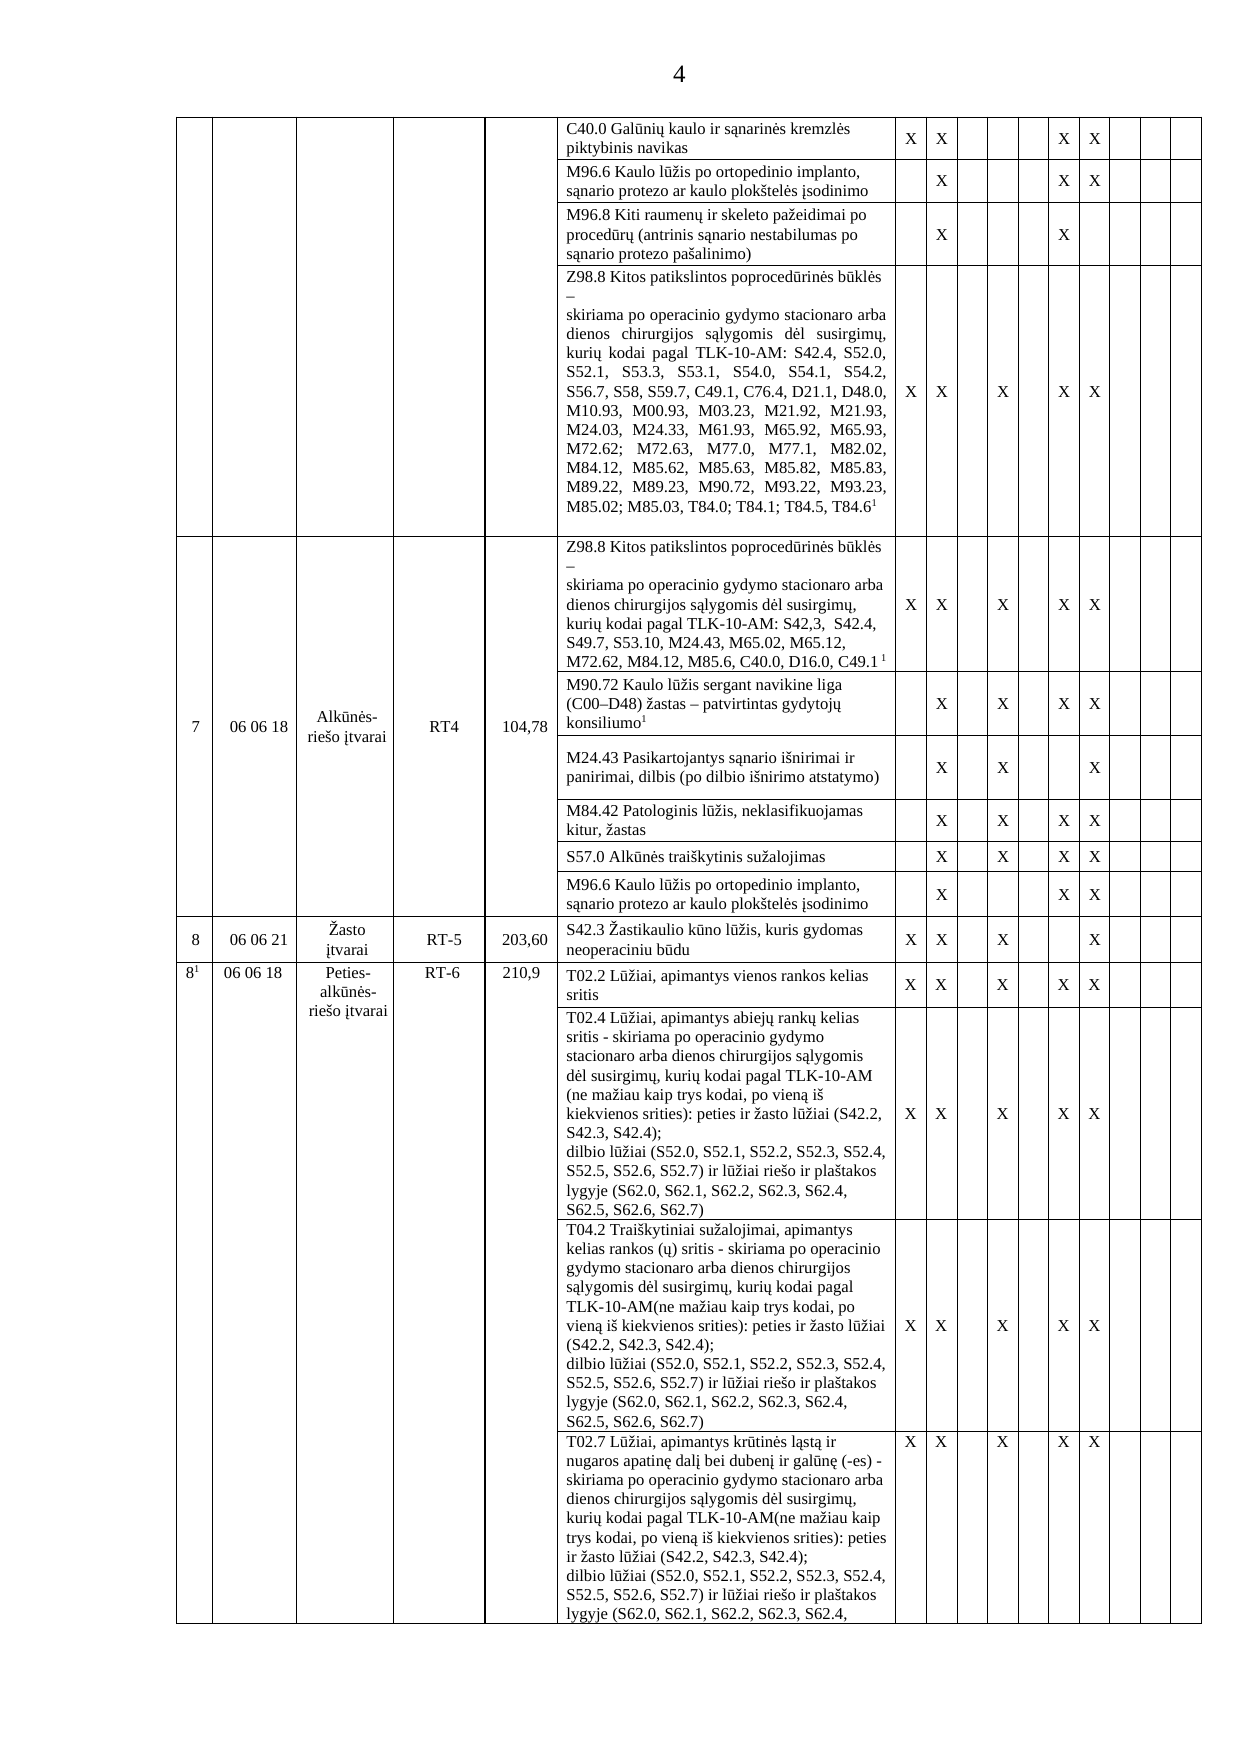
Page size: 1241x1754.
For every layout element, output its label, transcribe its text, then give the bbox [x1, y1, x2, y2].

table_cell [1206, 1219, 1212, 1431]
table_cell X [988, 800, 1018, 841]
table_cell [1049, 736, 1079, 798]
table_cell [1110, 160, 1140, 202]
table_cell X [988, 842, 1018, 871]
table_cell X [927, 842, 957, 871]
table_cell [958, 266, 987, 516]
table_cell X [927, 917, 957, 962]
table_cell [1206, 962, 1212, 1007]
table_cell X [1080, 842, 1109, 871]
table_cell X [927, 160, 957, 202]
table_cell [896, 160, 926, 202]
table_cell X [1080, 1008, 1109, 1219]
table_cell M84.42 Patologinis lūžis, neklasifikuojamas kitur, žastas [558, 800, 895, 841]
table_cell [958, 160, 987, 202]
table_cell [1019, 1432, 1048, 1623]
table_cell [1202, 1219, 1206, 1431]
table_cell X [1080, 917, 1109, 962]
table_cell [1110, 537, 1140, 671]
table_cell C40.0 Galūnių kaulo ir sąnarinės kremzlės piktybinis navikas [558, 118, 895, 159]
table_cell [1202, 516, 1206, 536]
table_cell X [988, 1432, 1018, 1623]
table_cell [958, 1432, 987, 1623]
table_cell [1019, 736, 1048, 798]
table_cell [1019, 516, 1048, 536]
table_cell X [927, 537, 957, 671]
table_cell X [1049, 963, 1079, 1007]
table_cell [1171, 1220, 1201, 1431]
table_cell X [927, 872, 957, 916]
table_cell 203,60 [486, 917, 557, 962]
table_cell X [1049, 266, 1079, 516]
table_cell M96.6 Kaulo lūžis po ortopedinio implanto, sąnario protezo ar kaulo plokštelės įsodinimo [558, 872, 895, 916]
table_cell [1171, 160, 1201, 202]
table_cell [958, 1008, 987, 1219]
table_cell S42.3 Žastikaulio kūno lūžis, kuris gydomas neoperaciniu būdu [558, 917, 895, 962]
table_cell X [896, 917, 926, 962]
table_cell [896, 203, 926, 265]
table_cell 7 [177, 537, 212, 916]
table_cell S57.0 Alkūnės traiškytinis sužalojimas [558, 842, 895, 871]
table_cell [958, 800, 987, 841]
table_cell [1141, 1220, 1170, 1431]
table_cell X [1049, 160, 1079, 202]
table_cell X [927, 203, 957, 265]
table_cell [958, 872, 987, 916]
table_cell [1171, 872, 1201, 916]
table_cell T02.7 Lūžiai, apimantys krūtinės ląstą ir nugaros apatinę dalį bei dubenį ir galūnę (-es) - skiriama po operacinio gydymo stacionaro arba dienos chirurgijos sąlygomis dėl susirgimų, kurių kodai pagal TLK-10-AM(ne mažiau kaip trys kodai, po vieną iš kiekvienos srities): peties ir žasto lūžiai (S42.2, S42.3, S42.4); dilbio lūžiai (S52.0, S52.1, S52.2, S52.3, S52.4, S52.5, S52.6, S52.7) ir lūžiai riešo ir plaštakos lygyje (S62.0, S62.1, S62.2, S62.3, S62.4, [558, 1432, 895, 1623]
table_cell [1110, 118, 1140, 159]
table_cell X [988, 917, 1018, 962]
table_cell [1141, 842, 1170, 871]
table_cell X [988, 736, 1018, 798]
table_cell M90.72 Kaulo lūžis sergant navikine liga (C00–D48) žastas – patvirtintas gydytojų konsiliumo1 [558, 672, 895, 735]
table_cell [896, 672, 926, 735]
table_cell [1202, 265, 1206, 516]
table_cell T04.2 Traiškytiniai sužalojimai, apimantys kelias rankos (ų) sritis - skiriama po operacinio gydymo stacionaro arba dienos chirurgijos sąlygomis dėl susirgimų, kurių kodai pagal TLK-10-AM(ne mažiau kaip trys kodai, po vieną iš kiekvienos srities): peties ir žasto lūžiai (S42.2, S42.3, S42.4); dilbio lūžiai (S52.0, S52.1, S52.2, S52.3, S52.4, S52.5, S52.6, S52.7) ir lūžiai riešo ir plaštakos lygyje (S62.0, S62.1, S62.2, S62.3, S62.4, S62.5, S62.6, S62.7) [558, 1220, 895, 1431]
table_cell X [1080, 266, 1109, 516]
table_cell [394, 118, 484, 536]
table_cell [1171, 672, 1201, 735]
table_cell X [1080, 872, 1109, 916]
table_cell [958, 963, 987, 1007]
table_cell [958, 1220, 987, 1431]
table_cell X [1049, 1220, 1079, 1431]
table_cell [1110, 917, 1140, 962]
table_cell [1171, 266, 1201, 516]
table_cell [1019, 160, 1048, 202]
table_cell X [1049, 872, 1079, 916]
table_cell [213, 118, 296, 536]
table_cell [1171, 917, 1201, 962]
table_cell [958, 672, 987, 735]
table_cell 81 [177, 963, 212, 1623]
table_cell [988, 516, 1018, 536]
table_cell Z98.8 Kitos patikslintos poprocedūrinės būklės – skiriama po operacinio gydymo stacionaro arba dienos chirurgijos sąlygomis dėl susirgimų, kurių kodai pagal TLK-10-AM: S42.4, S52.0, S52.1, S53.3, S53.1, S54.0, S54.1, S54.2, S56.7, S58, S59.7, C49.1, C76.4, D21.1, D48.0, M10.93, M00.93, M03.23, M21.92, M21.93, M24.03, M24.33, M61.93, M65.92, M65.93, M72.62; M72.63, M77.0, M77.1, M82.02, M84.12, M85.62, M85.63, M85.82, M85.83, M89.22, M89.23, M90.72, M93.22, M93.23, M85.02; M85.03, T84.0; T84.1; T84.5, T84.61 [558, 266, 895, 516]
table_cell [1206, 516, 1212, 536]
table_cell [1202, 536, 1206, 671]
table_cell [896, 872, 926, 916]
table_cell [1141, 203, 1170, 265]
table_cell X [1080, 537, 1109, 671]
table_cell X [927, 118, 957, 159]
table_cell [1202, 202, 1206, 265]
table_cell X [896, 266, 926, 516]
table_cell [1206, 202, 1212, 265]
table_cell [1019, 1008, 1048, 1219]
table_cell T02.4 Lūžiai, apimantys abiejų rankų kelias sritis - skiriama po operacinio gydymo stacionaro arba dienos chirurgijos sąlygomis dėl susirgimų, kurių kodai pagal TLK-10-AM (ne mažiau kaip trys kodai, po vieną iš kiekvienos srities): peties ir žasto lūžiai (S42.2, S42.3, S42.4); dilbio lūžiai (S52.0, S52.1, S52.2, S52.3, S52.4, S52.5, S52.6, S52.7) ir lūžiai riešo ir plaštakos lygyje (S62.0, S62.1, S62.2, S62.3, S62.4, S62.5, S62.6, S62.7) [558, 1008, 895, 1219]
table_cell [1019, 266, 1048, 516]
table_cell X [1080, 672, 1109, 735]
table_cell X [1080, 963, 1109, 1007]
table_cell X [988, 1220, 1018, 1431]
table_cell [1202, 799, 1206, 841]
table_cell [1019, 800, 1048, 841]
table_cell [1206, 159, 1212, 202]
table_cell [1110, 872, 1140, 916]
table_cell M96.6 Kaulo lūžis po ortopedinio implanto, sąnario protezo ar kaulo plokštelės įsodinimo [558, 160, 895, 202]
table_cell X [896, 118, 926, 159]
table_cell [1206, 536, 1212, 671]
table_cell M24.43 Pasikartojantys sąnario išnirimai ir panirimai, dilbis (po dilbio išnirimo atstatymo) [558, 736, 895, 798]
table_cell [1110, 266, 1140, 516]
table_cell Žasto įtvarai [297, 917, 393, 962]
table_cell X [988, 672, 1018, 735]
table_cell [988, 872, 1018, 916]
table_cell [958, 736, 987, 798]
table_cell [1110, 672, 1140, 735]
table_cell [1080, 516, 1109, 536]
table_cell [1171, 516, 1201, 536]
table_cell X [1080, 736, 1109, 798]
table_cell [1141, 872, 1170, 916]
table_cell [1049, 516, 1079, 536]
table_cell [1141, 266, 1170, 516]
table_cell X [1080, 1220, 1109, 1431]
table_cell [1110, 842, 1140, 871]
table_cell [1202, 1007, 1206, 1219]
table_cell X [927, 800, 957, 841]
table_cell X [1080, 118, 1109, 159]
table_cell X [896, 963, 926, 1007]
table_cell [1206, 799, 1212, 841]
table_cell X [1049, 1432, 1079, 1623]
table_cell [1206, 871, 1212, 916]
table_cell X [927, 1008, 957, 1219]
table_cell X [988, 963, 1018, 1007]
table_cell [1171, 963, 1201, 1007]
table_cell [1206, 265, 1212, 516]
table_cell [1171, 118, 1201, 159]
table_cell X [988, 266, 1018, 516]
table_cell [1019, 672, 1048, 735]
table_cell X [896, 1432, 926, 1623]
table_cell [927, 516, 957, 536]
table_cell [1171, 1008, 1201, 1219]
table_cell [1171, 1432, 1201, 1623]
table_cell X [927, 266, 957, 516]
table_cell [1171, 203, 1201, 265]
table_cell RT-6 [394, 963, 484, 1623]
table_cell [1019, 842, 1048, 871]
table_cell [988, 203, 1018, 265]
table_cell X [1080, 1432, 1109, 1623]
table_cell X [896, 1220, 926, 1431]
table_cell [1141, 917, 1170, 962]
table_cell [486, 118, 557, 536]
table_cell [1206, 1007, 1212, 1219]
table_cell [1019, 963, 1048, 1007]
table_cell X [1049, 672, 1079, 735]
table_cell [1110, 1008, 1140, 1219]
table_cell [1202, 735, 1206, 798]
table_cell [1171, 800, 1201, 841]
table_cell [1019, 1220, 1048, 1431]
table_cell 8 [177, 917, 212, 962]
table_cell [958, 537, 987, 671]
table_cell [1141, 963, 1170, 1007]
table_cell RT-5 [394, 917, 484, 962]
table_cell [1206, 671, 1212, 735]
table_cell RT4 [394, 537, 484, 916]
table_cell [1141, 1432, 1170, 1623]
table_cell [1080, 203, 1109, 265]
table_cell [1202, 159, 1206, 202]
table_cell X [896, 1008, 926, 1219]
table_cell [1202, 1431, 1206, 1623]
table_cell [1206, 117, 1212, 159]
table_cell [1141, 672, 1170, 735]
table_cell [1202, 117, 1206, 159]
table_cell [896, 800, 926, 841]
table_cell [1202, 962, 1206, 1007]
table_cell [1049, 917, 1079, 962]
table_cell 104,78 [486, 537, 557, 916]
table_cell [1141, 537, 1170, 671]
table_cell X [1080, 800, 1109, 841]
table_cell X [927, 963, 957, 1007]
table_cell Alkūnės-riešo įtvarai [297, 537, 393, 916]
table_cell [558, 516, 895, 536]
table_cell [958, 516, 987, 536]
table_cell X [927, 1432, 957, 1623]
table_cell [1202, 841, 1206, 871]
table_cell [1110, 963, 1140, 1007]
table_cell [1141, 800, 1170, 841]
table_cell [1206, 916, 1212, 962]
table_cell [1019, 537, 1048, 671]
table_cell X [927, 736, 957, 798]
table_cell X [1080, 160, 1109, 202]
table_cell [1202, 671, 1206, 735]
table_cell Peties-alkūnės-riešo įtvarai [297, 963, 393, 1623]
table_cell [297, 118, 393, 536]
table_cell [1141, 736, 1170, 798]
table_cell [1171, 736, 1201, 798]
table_cell X [1049, 800, 1079, 841]
table_cell T02.2 Lūžiai, apimantys vienos rankos kelias sritis [558, 963, 895, 1007]
table_cell 06 06 18 [213, 963, 296, 1623]
table_cell [958, 203, 987, 265]
table_cell X [988, 537, 1018, 671]
table_cell [1141, 516, 1170, 536]
table_cell [896, 516, 926, 536]
table_cell 06 06 18 [213, 537, 296, 916]
table_cell X [988, 1008, 1018, 1219]
table_cell [896, 842, 926, 871]
table_cell Z98.8 Kitos patikslintos poprocedūrinės būklės – skiriama po operacinio gydymo stacionaro arba dienos chirurgijos sąlygomis dėl susirgimų, kurių kodai pagal TLK-10-AM: S42,3, S42.4, S49.7, S53.10, M24.43, M65.02, M65.12, M72.62, M84.12, M85.6, C40.0, D16.0, C49.1 1 [558, 537, 895, 671]
table_cell [177, 118, 212, 536]
table_cell [1110, 1432, 1140, 1623]
table_cell [1141, 118, 1170, 159]
table_cell [1019, 118, 1048, 159]
table_cell [1110, 736, 1140, 798]
table_cell [1110, 1220, 1140, 1431]
table_cell [988, 160, 1018, 202]
table_cell [1019, 203, 1048, 265]
table_cell [988, 118, 1018, 159]
table_cell [1171, 537, 1201, 671]
table_cell X [1049, 118, 1079, 159]
table_cell [1110, 800, 1140, 841]
table_cell X [1049, 842, 1079, 871]
table_cell X [896, 537, 926, 671]
table_cell [1141, 160, 1170, 202]
table_cell [1141, 1008, 1170, 1219]
table_cell X [927, 672, 957, 735]
table_cell [1206, 1431, 1212, 1623]
table_cell [958, 842, 987, 871]
table_cell [1171, 842, 1201, 871]
table_cell [1202, 871, 1206, 916]
table_cell [896, 736, 926, 798]
table_cell X [1049, 203, 1079, 265]
table_cell [958, 118, 987, 159]
table_cell [1110, 516, 1140, 536]
table_cell M96.8 Kiti raumenų ir skeleto pažeidimai po procedūrų (antrinis sąnario nestabilumas po sąnario protezo pašalinimo) [558, 203, 895, 265]
table_cell [1019, 872, 1048, 916]
table_cell [1206, 841, 1212, 871]
table_cell 06 06 21 [213, 917, 296, 962]
table_cell [1110, 203, 1140, 265]
table_cell X [1049, 1008, 1079, 1219]
table_cell X [927, 1220, 957, 1431]
table_cell [1206, 735, 1212, 798]
table_cell 210,9 [486, 963, 557, 1623]
table_cell [1202, 916, 1206, 962]
table_cell [958, 917, 987, 962]
table_cell X [1049, 537, 1079, 671]
table_cell [1019, 917, 1048, 962]
